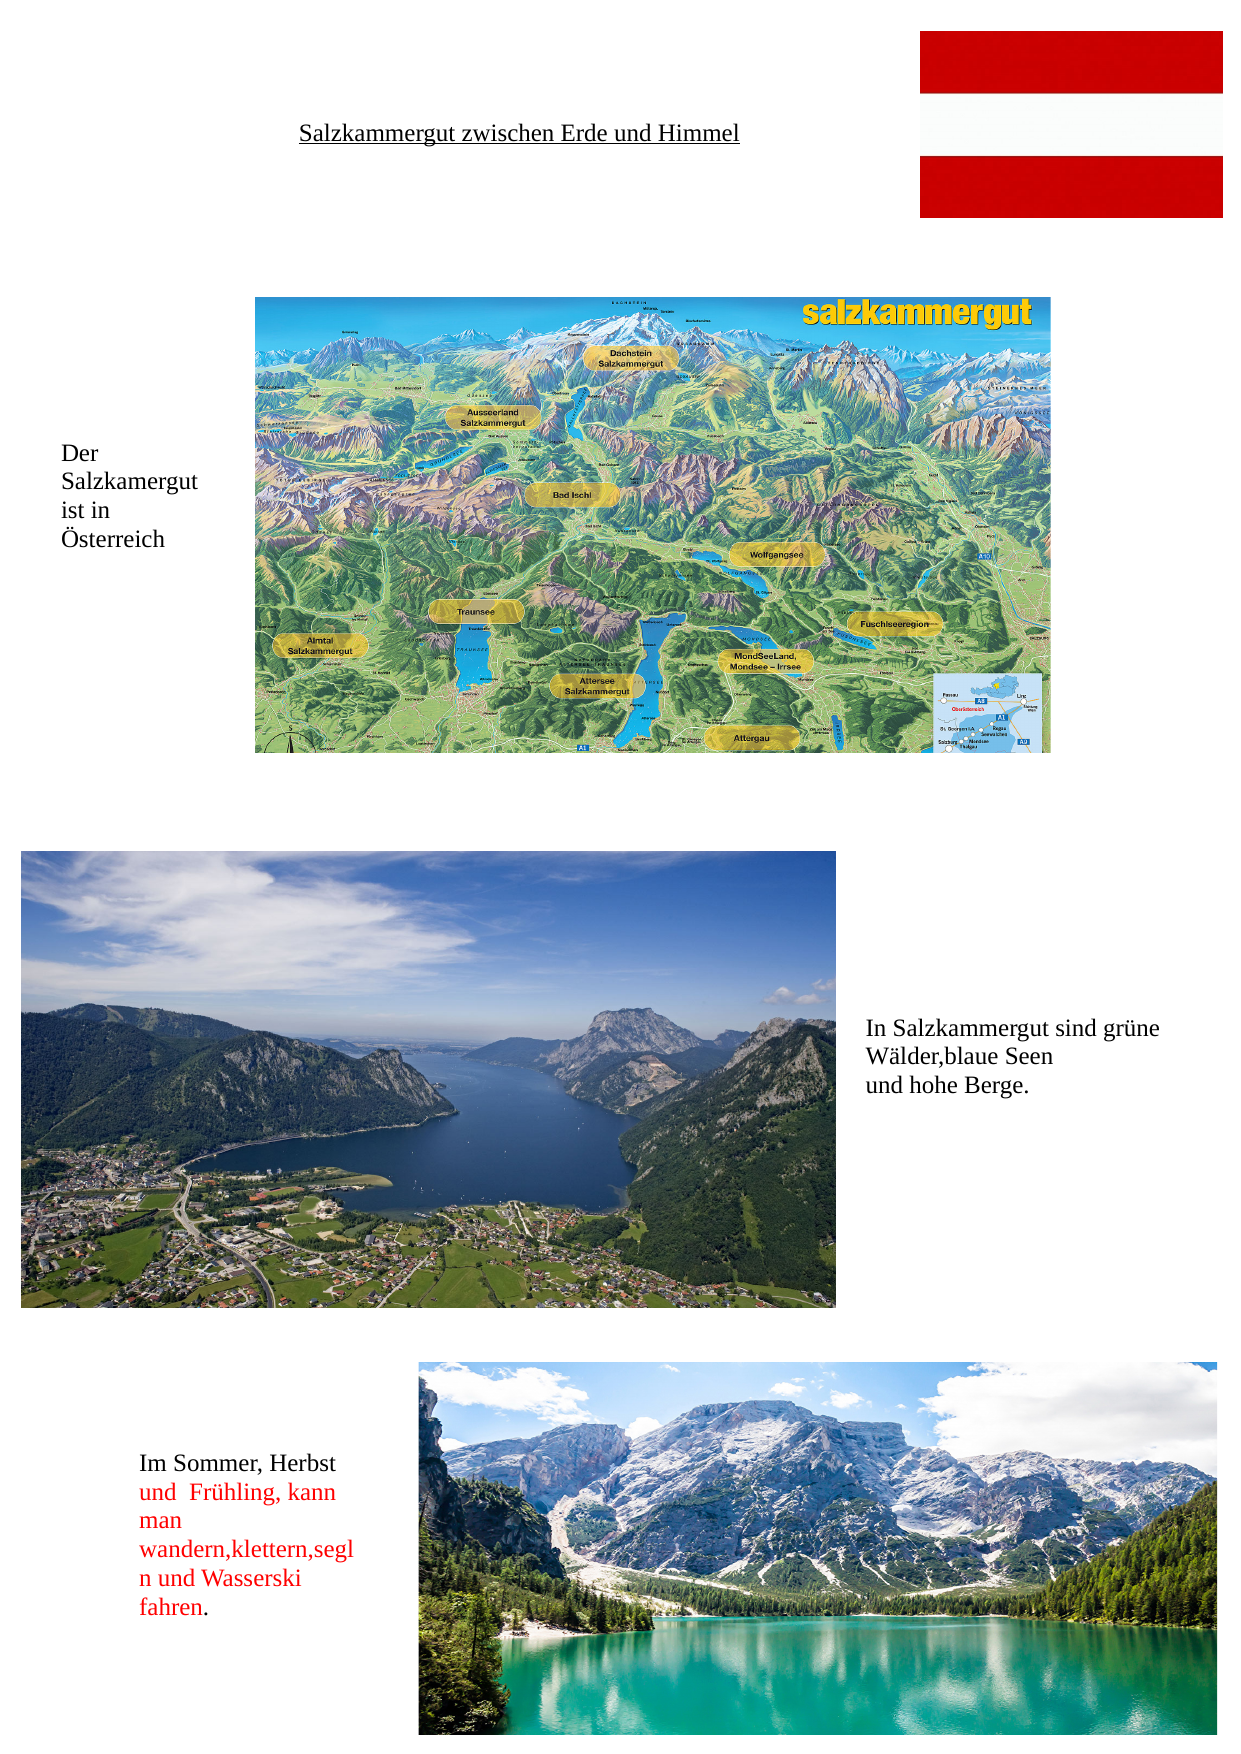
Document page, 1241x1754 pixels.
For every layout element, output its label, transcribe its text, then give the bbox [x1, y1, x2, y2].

text In Salzkammergut sind grüne [865, 1013, 1192, 1041]
text Salzkammergut zwischen Erde und Himmel [118, 118, 920, 147]
text Der Salzkamergut ist in Österreich [61, 438, 215, 553]
text Wälder,blaue Seen [865, 1041, 1192, 1070]
text und hohe Berge. [865, 1070, 1192, 1099]
text Im Sommer, Herbst und Frühling, kann man wandern,klettern,segln und Wasserski fahren. [139, 1448, 362, 1620]
